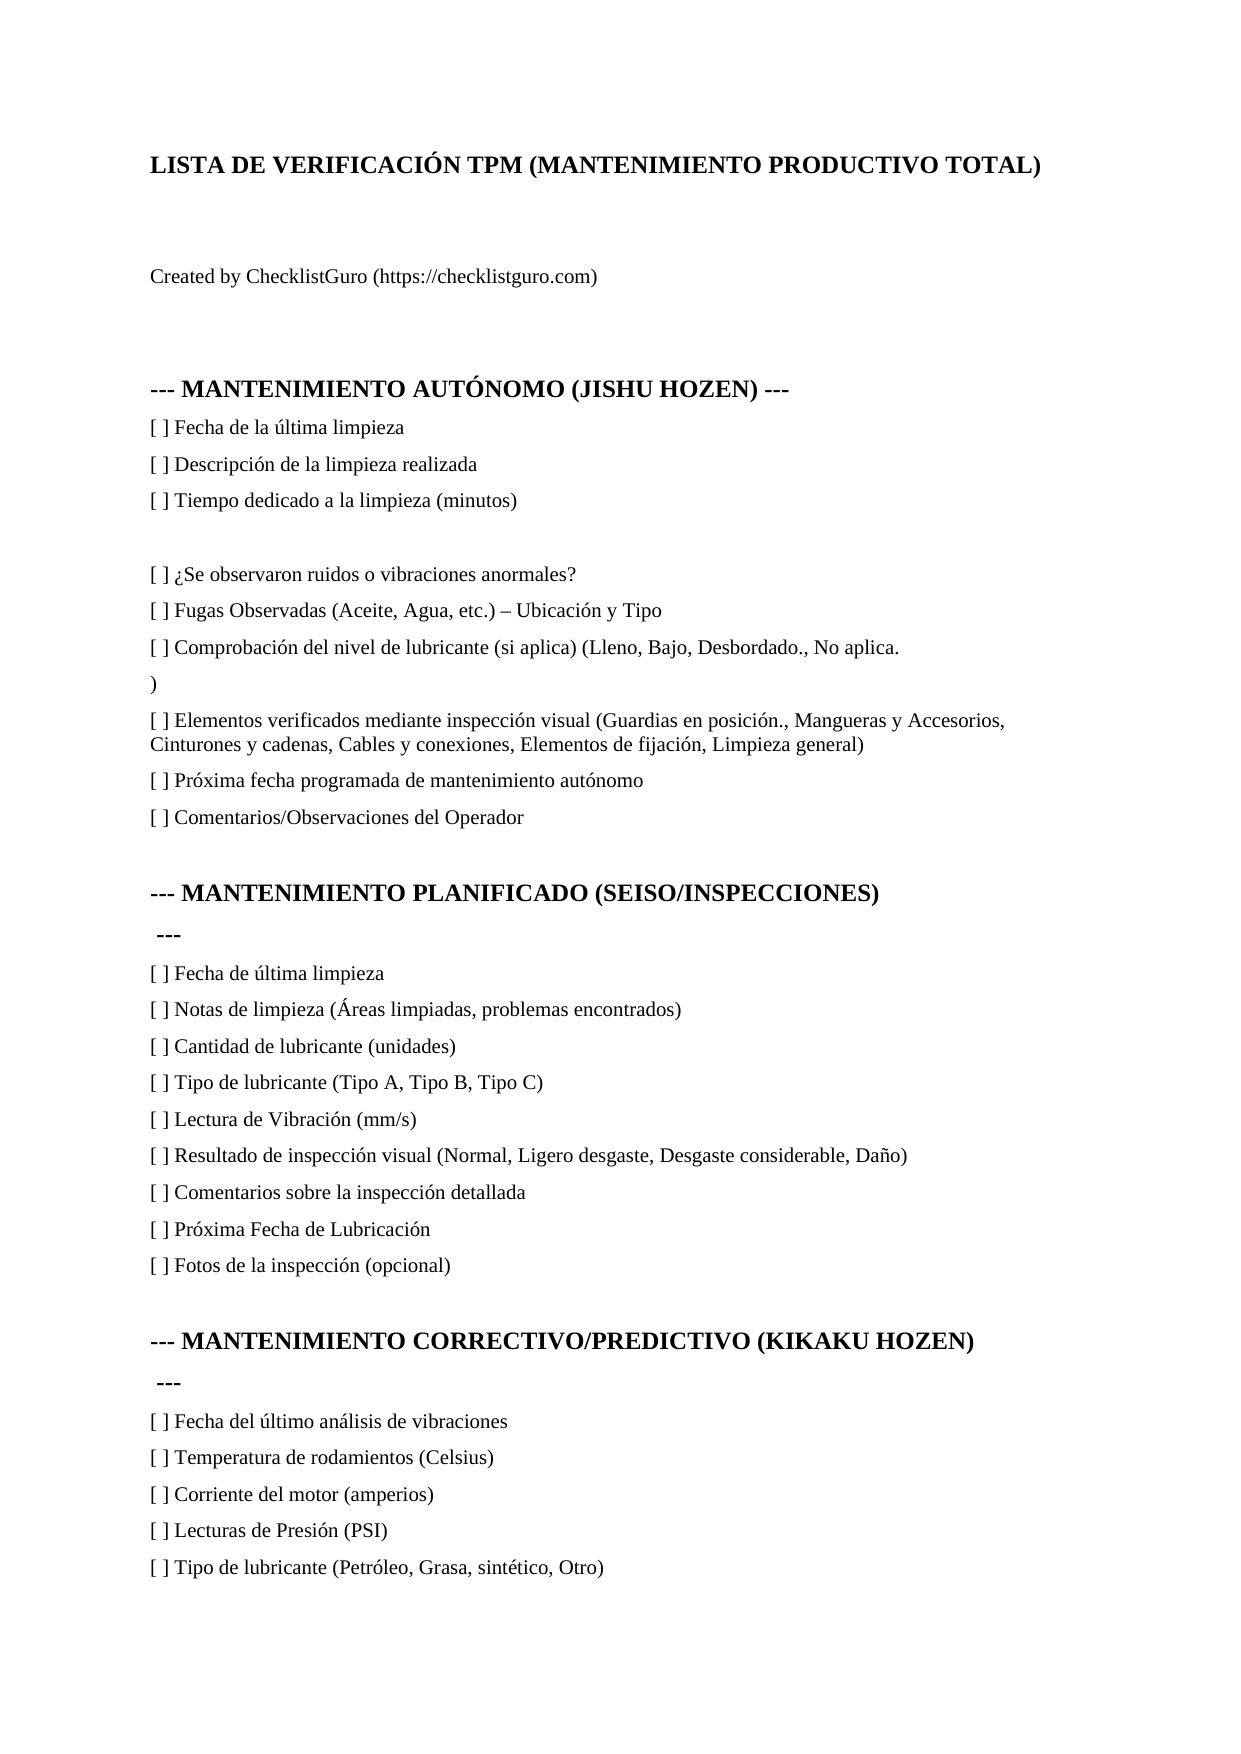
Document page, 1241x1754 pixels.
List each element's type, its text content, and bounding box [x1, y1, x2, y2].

text [ ] Comentarios/Observaciones del Operador [150, 805, 1090, 829]
text [ ] Próxima fecha programada de mantenimiento autónomo [150, 768, 1090, 792]
text [ ] Lectura de Vibración (mm/s) [150, 1107, 1090, 1131]
text [ ] Tipo de lubricante (Petróleo, Grasa, sintético, Otro) [150, 1555, 1090, 1579]
text [ ] Notas de limpieza (Áreas limpiadas, problemas encontrados) [150, 997, 1090, 1021]
text [ ] Fecha de la última limpieza [150, 415, 1090, 439]
text --- [150, 919, 1090, 948]
text [ ] Comentarios sobre la inspección detallada [150, 1180, 1090, 1204]
text --- MANTENIMIENTO PLANIFICADO (SEISO/INSPECCIONES) [150, 878, 1090, 907]
text [ ] Temperatura de rodamientos (Celsius) [150, 1445, 1090, 1469]
text LISTA DE VERIFICACIÓN TPM (MANTENIMIENTO PRODUCTIVO TOTAL) [150, 150, 1090, 179]
text [ ] ¿Se observaron ruidos o vibraciones anormales? [150, 562, 1090, 586]
text [ ] Comprobación del nivel de lubricante (si aplica) (Lleno, Bajo, Desbordado., No aplica. [150, 635, 1090, 659]
text [ ] Corriente del motor (amperios) [150, 1482, 1090, 1506]
text ) [150, 671, 1090, 695]
text [ ] Tipo de lubricante (Tipo A, Tipo B, Tipo C) [150, 1070, 1090, 1094]
text [ ] Elementos verificados mediante inspección visual (Guardias en posición., Mangueras y Accesorios, Cinturones y cadenas, Cables y conexiones, Elementos de fijación, Limpieza general) [150, 708, 1090, 756]
text Created by ChecklistGuro (https://checklistguro.com) [150, 264, 1090, 288]
text --- MANTENIMIENTO AUTÓNOMO (JISHU HOZEN) --- [150, 374, 1090, 403]
text [ ] Fecha de última limpieza [150, 961, 1090, 985]
text [ ] Descripción de la limpieza realizada [150, 452, 1090, 476]
text [ ] Cantidad de lubricante (unidades) [150, 1034, 1090, 1058]
text [ ] Próxima Fecha de Lubricación [150, 1217, 1090, 1241]
text [ ] Fugas Observadas (Aceite, Agua, etc.) – Ubicación y Tipo [150, 598, 1090, 622]
text [ ] Fecha del último análisis de vibraciones [150, 1409, 1090, 1433]
text --- [150, 1367, 1090, 1396]
text [ ] Resultado de inspección visual (Normal, Ligero desgaste, Desgaste considerable, Daño) [150, 1143, 1090, 1167]
text [ ] Fotos de la inspección (opcional) [150, 1253, 1090, 1277]
text [ ] Tiempo dedicado a la limpieza (minutos) [150, 488, 1090, 512]
text --- MANTENIMIENTO CORRECTIVO/PREDICTIVO (KIKAKU HOZEN) [150, 1326, 1090, 1355]
text [ ] Lecturas de Presión (PSI) [150, 1518, 1090, 1542]
